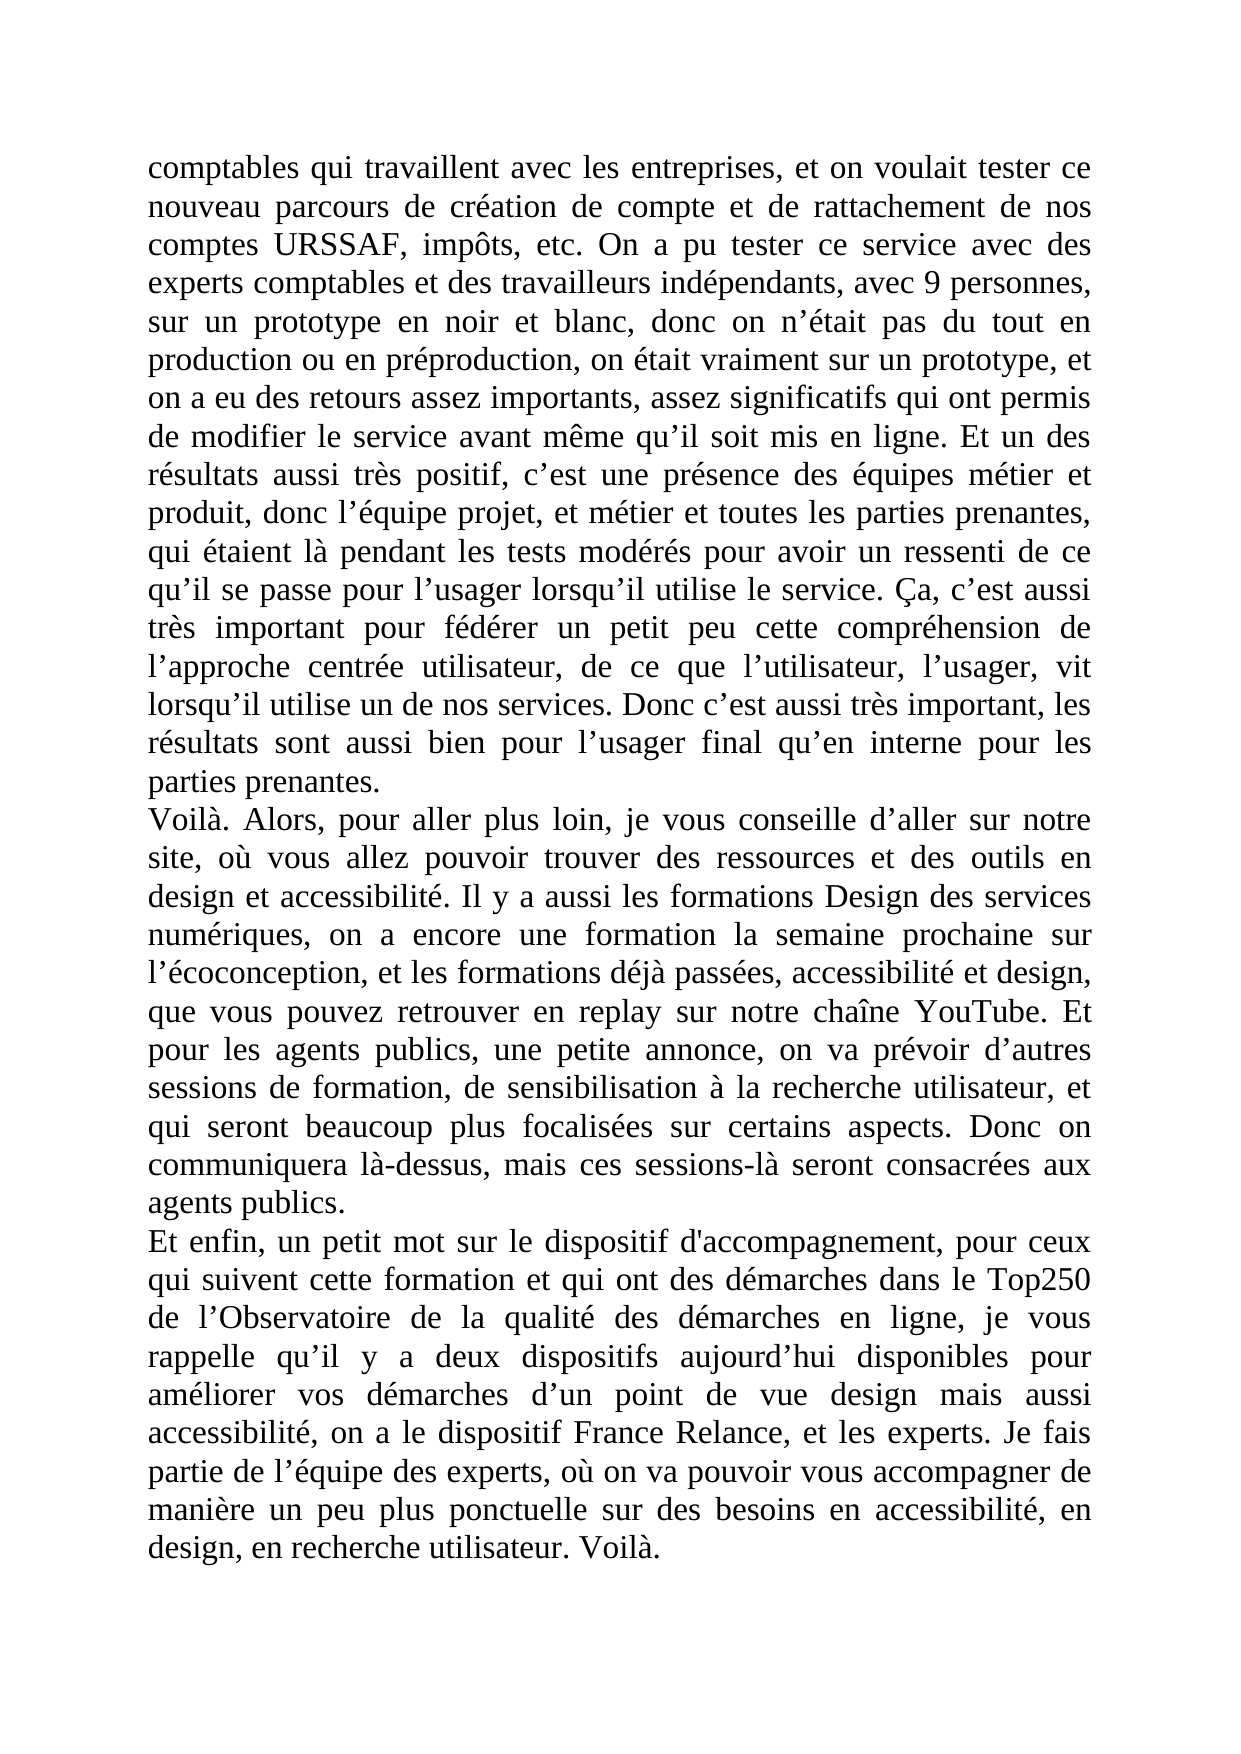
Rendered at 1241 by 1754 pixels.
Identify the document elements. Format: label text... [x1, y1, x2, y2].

text Voilà. Alors, pour aller plus loin, je vous conseille d’aller sur notre site, où vous allez pouvoir trouver des ressources et des outils en design et accessibilité. Il y a aussi les formations Design des services numériques, on a encore une formation la semaine prochaine sur l’écoconception, et les formations déjà passées, accessibilité et design, que vous pouvez retrouver en replay sur notre chaîne YouTube. Et pour les agents publics, une petite annonce, on va prévoir d’autres sessions de formation, de sensibilisation à la recherche utilisateur, et qui seront beaucoup plus focalisées sur certains aspects. Donc on communiquera là-dessus, mais ces sessions-là seront consacrées aux agents publics. [148, 799, 1093, 1221]
text comptables qui travaillent avec les entreprises, et on voulait tester ce nouveau parcours de création de compte et de rattachement de nos comptes URSSAF, impôts, etc. On a pu tester ce service avec des experts comptables et des travailleurs indépendants, avec 9 personnes, sur un prototype en noir et blanc, donc on n’était pas du tout en production ou en préproduction, on était vraiment sur un prototype, et on a eu des retours assez importants, assez significatifs qui ont permis de modifier le service avant même qu’il soit mis en ligne. Et un des résultats aussi très positif, c’est une présence des équipes métier et produit, donc l’équipe projet, et métier et toutes les parties prenantes, qui étaient là pendant les tests modérés pour avoir un ressenti de ce qu’il se passe pour l’usager lorsqu’il utilise le service. Ça, c’est aussi très important pour fédérer un petit peu cette compréhension de l’approche centrée utilisateur, de ce que l’utilisateur, l’usager, vit lorsqu’il utilise un de nos services. Donc c’est aussi très important, les résultats sont aussi bien pour l’usager final qu’en interne pour les parties prenantes. [148, 148, 1093, 799]
text Et enfin, un petit mot sur le dispositif d'accompagnement, pour ceux qui suivent cette formation et qui ont des démarches dans le Top250 de l’Observatoire de la qualité des démarches en ligne, je vous rappelle qu’il y a deux dispositifs aujourd’hui disponibles pour améliorer vos démarches d’un point de vue design mais aussi accessibilité, on a le dispositif France Relance, et les experts. Je fais partie de l’équipe des experts, où on va pouvoir vous accompagner de manière un peu plus ponctuelle sur des besoins en accessibilité, en design, en recherche utilisateur. Voilà. [148, 1221, 1093, 1566]
